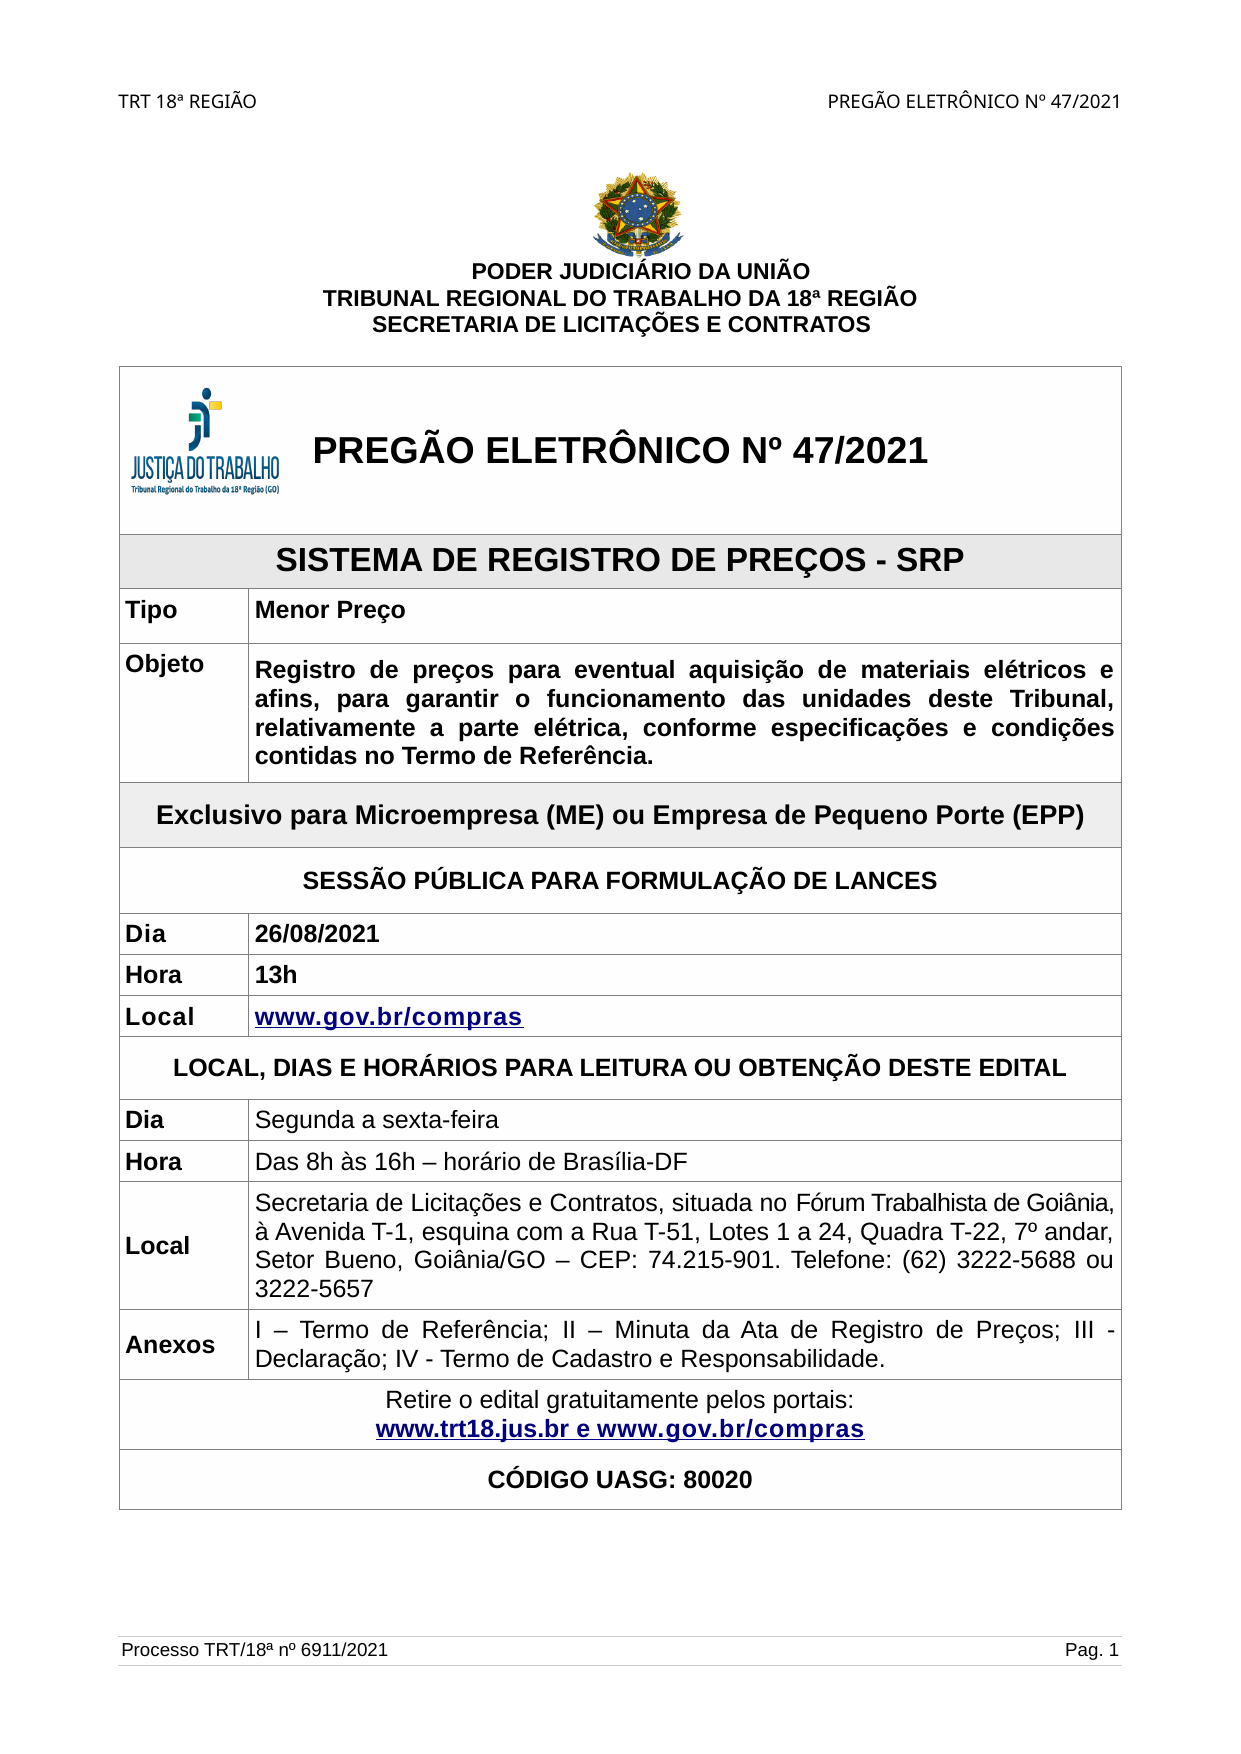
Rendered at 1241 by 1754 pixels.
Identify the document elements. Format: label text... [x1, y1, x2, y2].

table_cell www.gov.br/compras [249, 996, 1121, 1036]
table_cell Secretaria de Licitações e Contratos, situada no Fórum Trabalhista de Goiânia, à Avenida T-1, esquina com a Rua T-51, Lotes 1 a 24, Quadra T-22, 7º andar, Setor Bueno, Goiânia/GO – CEP: 74.215-901. Telefone: (62) 3222-5688 ou 3222-5657 [249, 1182, 1121, 1308]
table_cell 13h [249, 955, 1121, 995]
table_cell 26/08/2021 [249, 914, 1121, 954]
table_cell Local [120, 996, 248, 1036]
table_cell Hora [120, 1141, 248, 1181]
table_cell I – Termo de Referência; II – Minuta da Ata de Registro de Preços; III - Declaração; IV - Termo de Cadastro e Responsabilidade. [249, 1310, 1121, 1378]
table_cell Segunda a sexta-feira [249, 1100, 1121, 1140]
table_cell CÓDIGO UASG: 80020 [120, 1450, 1121, 1509]
table_cell Local [120, 1182, 248, 1308]
table_cell Registro de preços para eventual aquisição de materiais elétricos e afins, para garantir o funcionamento das unidades deste Tribunal, relativamente a parte elétrica, conforme especificações e condições contidas no Termo de Referência. [249, 644, 1121, 782]
text SECRETARIA DE LICITAÇÕES E CONTRATOS [118, 311, 1124, 337]
table_cell Das 8h às 16h – horário de Brasília-DF [249, 1141, 1121, 1181]
table_cell SISTEMA DE REGISTRO DE PREÇOS - SRP [120, 535, 1121, 588]
text PODER JUDICIÁRIO DA UNIÃO [160, 258, 1122, 284]
table_cell Exclusivo para Microempresa (ME) ou Empresa de Pequeno Porte (EPP) [120, 783, 1121, 847]
table_cell Tipo [120, 589, 248, 642]
text TRIBUNAL REGIONAL DO TRABALHO DA 18ª REGIÃO [116, 284, 1124, 311]
table_header PREGÃO ELETRÔNICO Nº 47/2021 [120, 367, 1121, 534]
table_cell SESSÃO PÚBLICA PARA FORMULAÇÃO DE LANCES [120, 848, 1121, 912]
table_cell Dia [120, 1100, 248, 1140]
table_cell Objeto [120, 644, 248, 782]
table_cell Anexos [120, 1310, 248, 1378]
table_cell Hora [120, 955, 248, 995]
picture [127, 384, 283, 498]
table_cell Dia [120, 914, 248, 954]
table_cell Retire o edital gratuitamente pelos portais: www.trt18.jus.br e www.gov.br/compras [120, 1380, 1121, 1448]
table_cell Menor Preço [249, 589, 1121, 642]
table_cell LOCAL, DIAS E HORÁRIOS PARA LEITURA OU OBTENÇÃO DESTE EDITAL [120, 1037, 1121, 1098]
